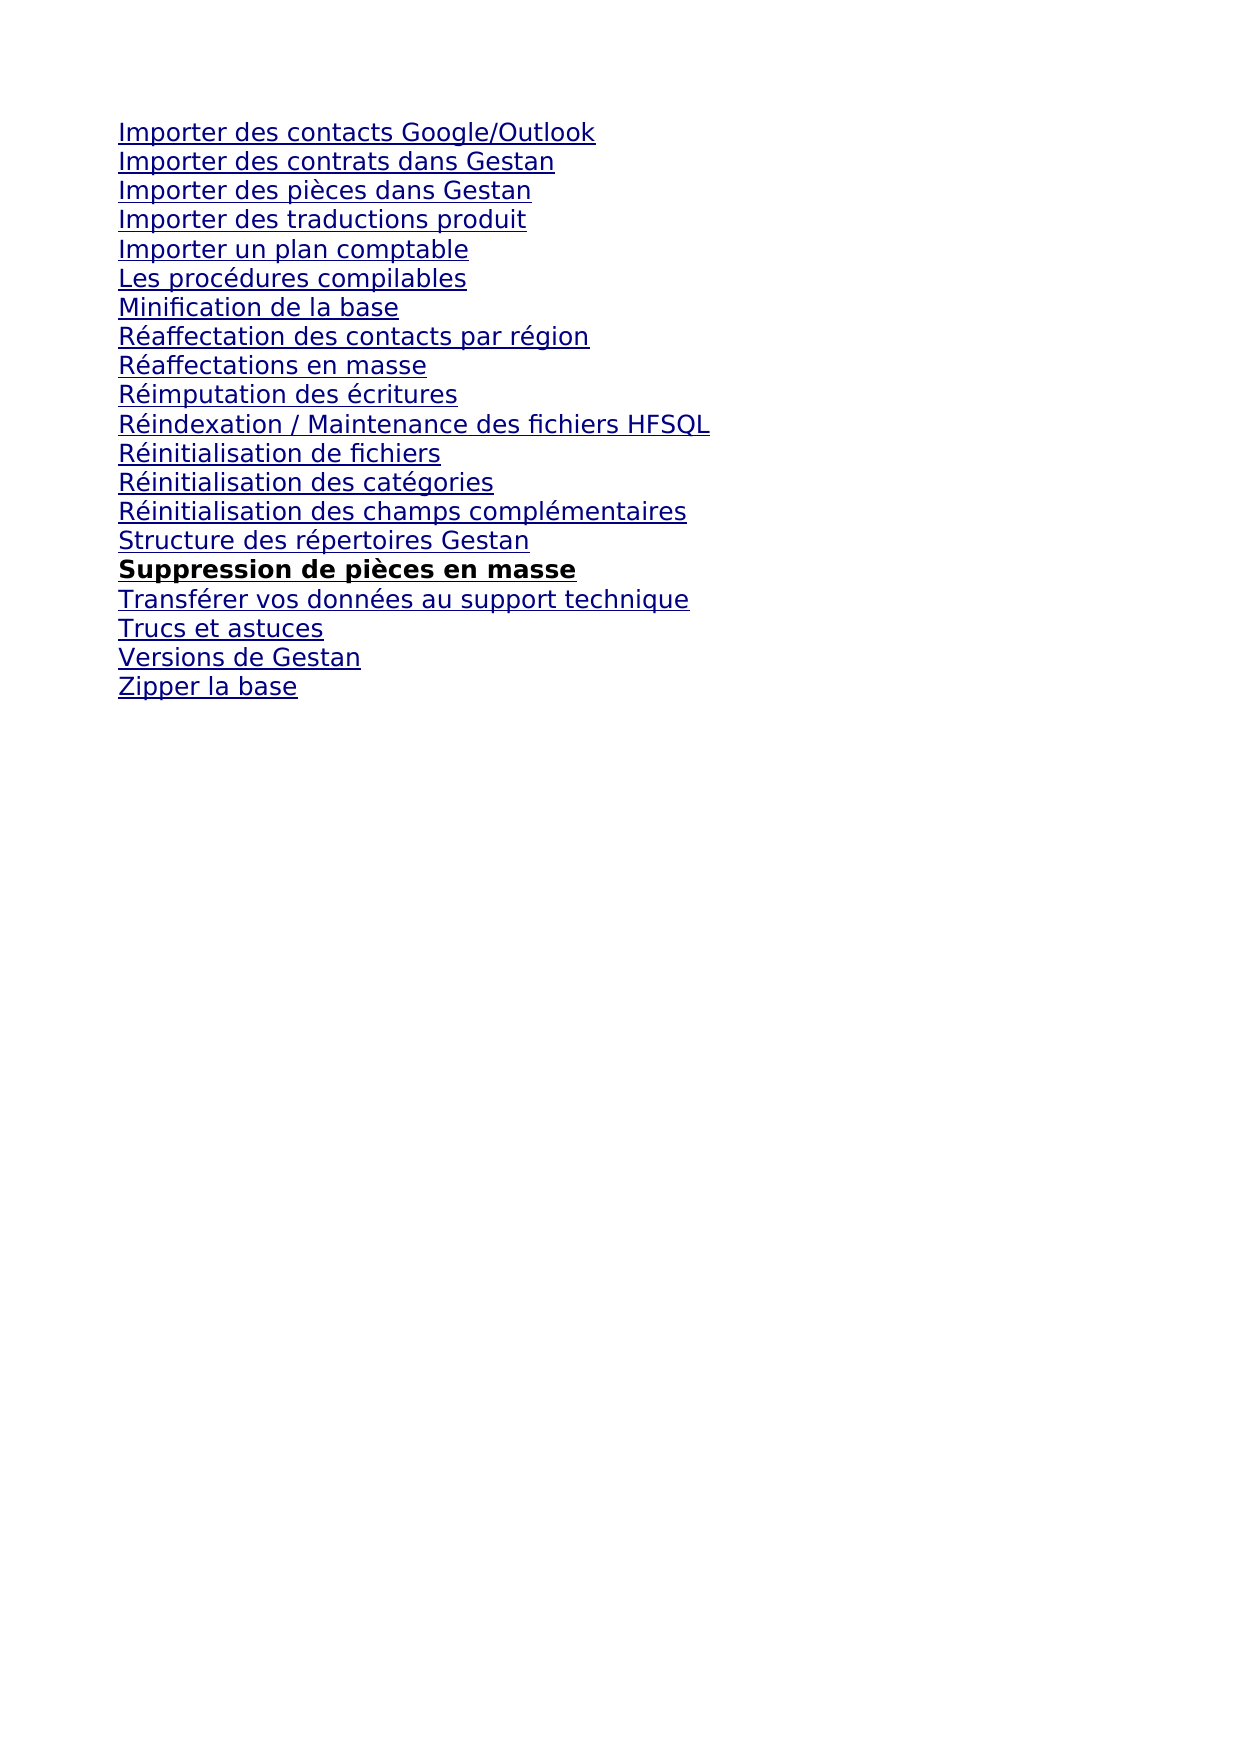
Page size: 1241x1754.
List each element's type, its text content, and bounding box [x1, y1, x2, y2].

text Importer des contacts Google/Outlook Importer des contrats dans Gestan Importer des pièces dans Gestan Importer des traductions produit Importer un plan comptable Les procédures compilables Minification de la base Réaffectation des contacts par région Réaffectations en masse Réimputation des écritures Réindexation / Maintenance des fichiers HFSQL Réinitialisation de fichiers Réinitialisation des catégories Réinitialisation des champs complémentaires Structure des répertoires Gestan Suppression de pièces en masse Transférer vos données au support technique Trucs et astuces Versions de Gestan Zipper la base [118, 118, 1122, 731]
